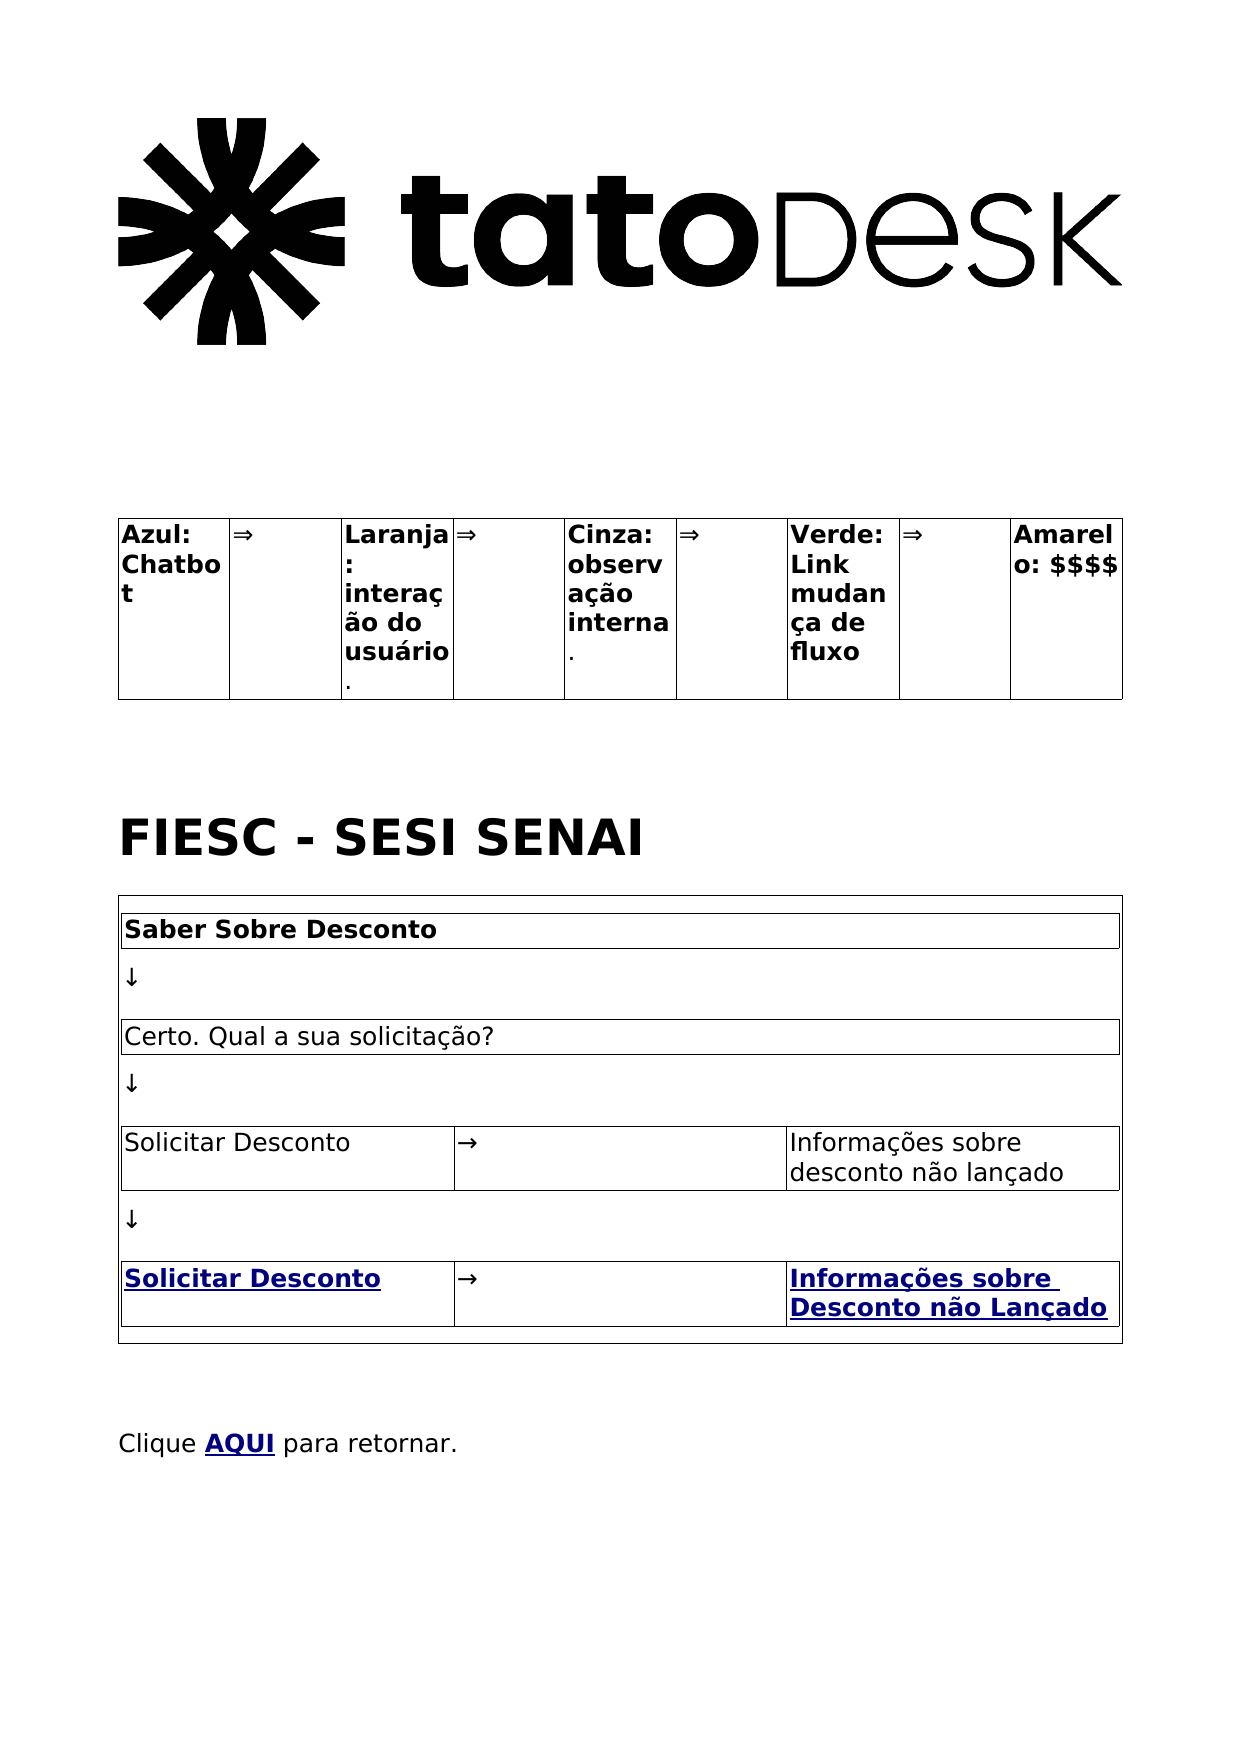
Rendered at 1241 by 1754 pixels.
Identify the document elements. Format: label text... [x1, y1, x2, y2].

table_header → [455, 1127, 786, 1190]
table_header Solicitar Desconto [122, 1127, 454, 1190]
text Clique AQUI para retornar. [118, 1429, 1122, 1487]
table_header ⇒ [230, 519, 341, 699]
table_header Azul: Chatbot [119, 519, 229, 699]
table_header Informações sobre Desconto não Lançado [787, 1262, 1119, 1326]
picture [118, 118, 1123, 345]
table_header Cinza: observação interna. [565, 519, 676, 699]
subtitle FIESC - SESI SENAI [118, 809, 1122, 868]
table_header Amarelo: $$$$ [1011, 519, 1122, 699]
table_header ⇒ [454, 519, 564, 699]
table_header Laranja: interação do usuário. [342, 519, 453, 699]
table_header Solicitar Desconto [122, 1262, 454, 1326]
table_header → [455, 1262, 786, 1326]
table_header Informações sobre desconto não lançado [787, 1127, 1119, 1190]
table_header ↓ ↓ ↓ [119, 896, 1122, 1343]
table_header ⇒ [677, 519, 787, 699]
table_header Saber Sobre Desconto [122, 914, 1119, 948]
table_header ⇒ [900, 519, 1010, 699]
table_header Verde: Link mudança de fluxo [788, 519, 899, 699]
table_header Certo. Qual a sua solicitação? [122, 1020, 1119, 1054]
